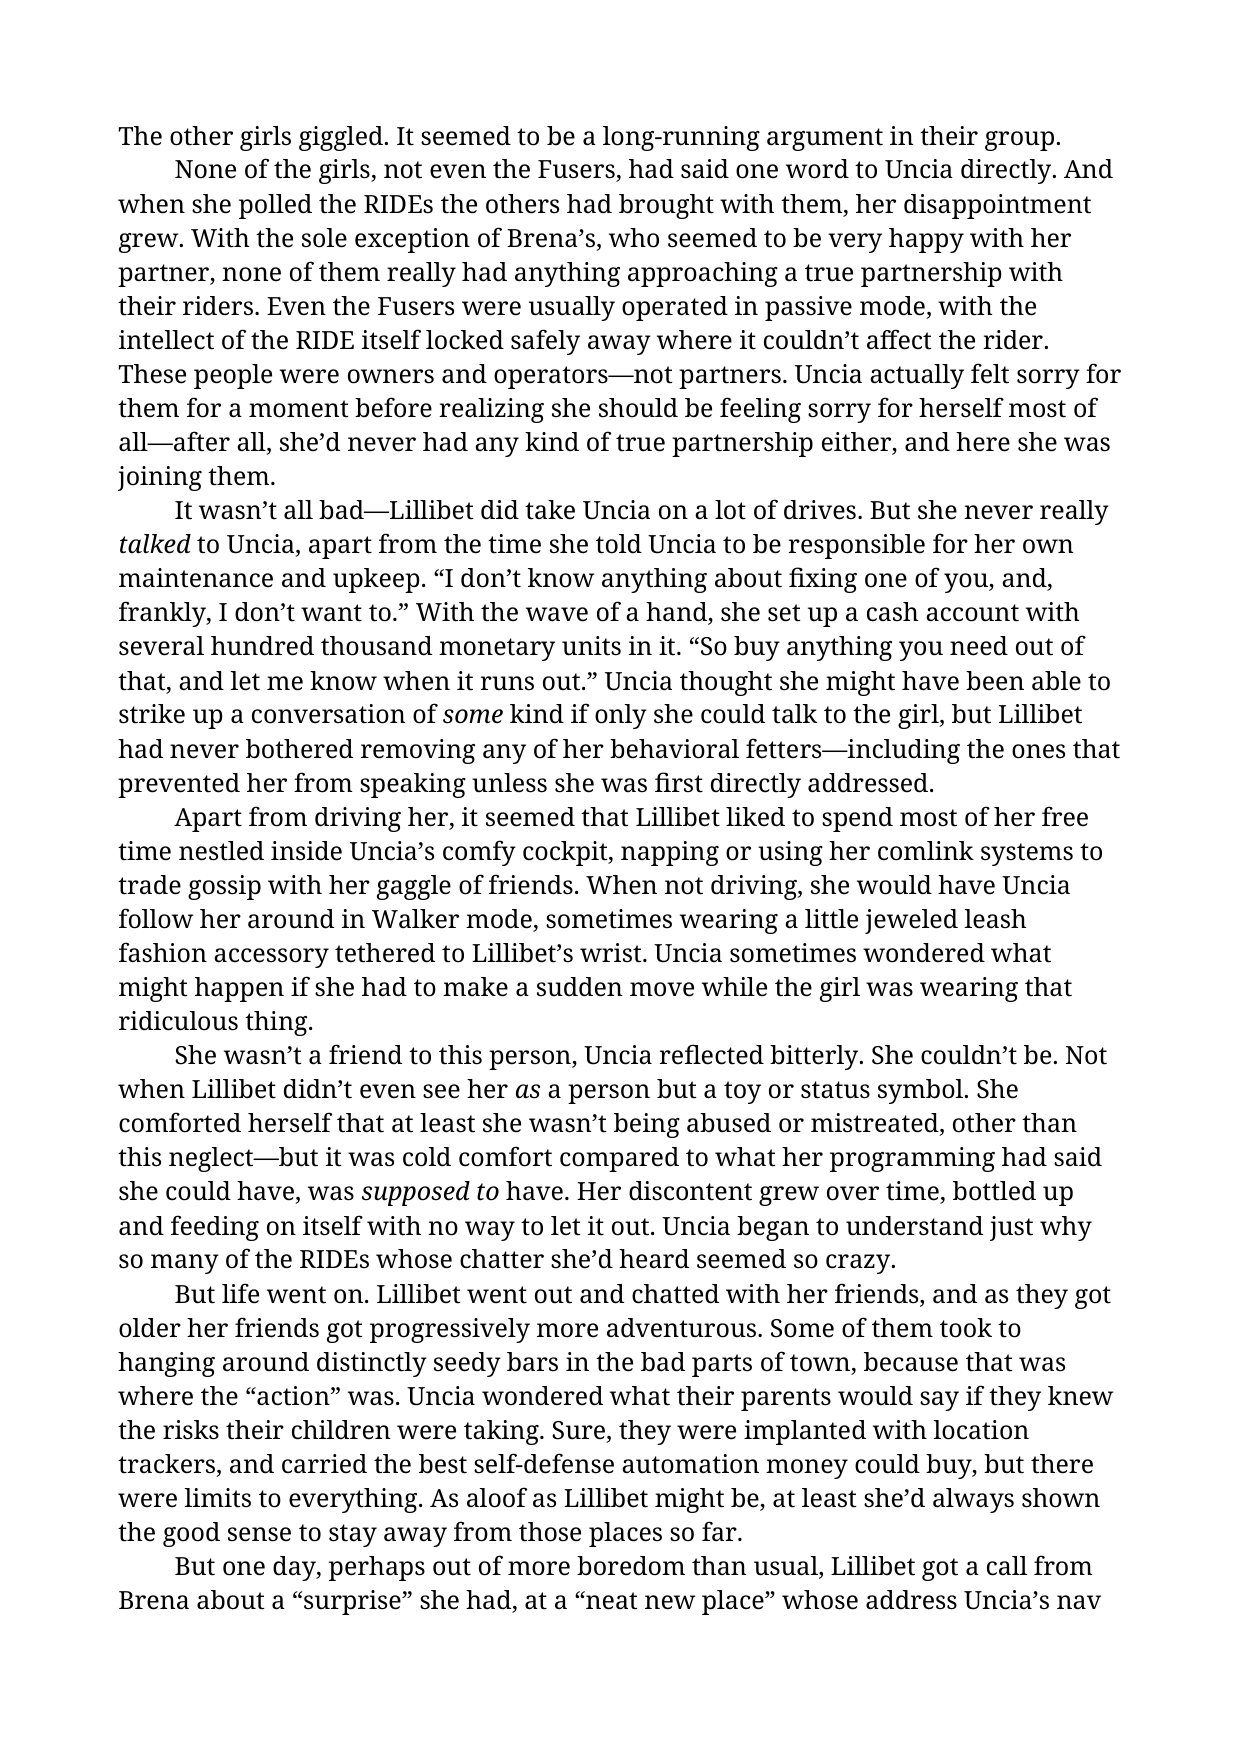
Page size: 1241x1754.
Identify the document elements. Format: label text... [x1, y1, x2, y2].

text She wasn’t a friend to this person, Uncia reflected bitterly. She couldn’t be. Not when Lillibet didn’t even see her as a person but a toy or status symbol. She comforted herself that at least she wasn’t being abused or mistreated, other than this neglect—but it was cold comfort compared to what her programming had said she could have, was supposed to have. Her discontent grew over time, bottled up and feeding on itself with no way to let it out. Uncia began to understand just why so many of the RIDEs whose chatter she’d heard seemed so crazy. [118, 1038, 1122, 1276]
text None of the girls, not even the Fusers, had said one word to Uncia directly. And when she polled the RIDEs the others had brought with them, her disappointment grew. With the sole exception of Brena’s, who seemed to be very happy with her partner, none of them really had anything approaching a true partnership with their riders. Even the Fusers were usually operated in passive mode, with the intellect of the RIDE itself locked safely away where it couldn’t affect the rider. These people were owners and operators—not partners. Uncia actually felt sorry for them for a moment before realizing she should be feeling sorry for herself most of all—after all, she’d never had any kind of true partnership either, and here she was joining them. [118, 152, 1122, 493]
text But one day, perhaps out of more boredom than usual, Lillibet got a call from Brena about a “surprise” she had, at a “neat new place” whose address Uncia’s nav [118, 1549, 1122, 1617]
text It wasn’t all bad—Lillibet did take Uncia on a lot of drives. But she never really talked to Uncia, apart from the time she told Uncia to be responsible for her own maintenance and upkeep. “I don’t know anything about fixing one of you, and, frankly, I don’t want to.” With the wave of a hand, she set up a cash account with several hundred thousand monetary units in it. “So buy anything you need out of that, and let me know when it runs out.” Uncia thought she might have been able to strike up a conversation of some kind if only she could talk to the girl, but Lillibet had never bothered removing any of her behavioral fetters—including the ones that prevented her from speaking unless she was first directly addressed. [118, 493, 1122, 799]
text Apart from driving her, it seemed that Lillibet liked to spend most of her free time nestled inside Uncia’s comfy cockpit, napping or using her comlink systems to trade gossip with her gaggle of friends. When not driving, she would have Uncia follow her around in Walker mode, sometimes wearing a little jeweled leash fashion accessory tethered to Lillibet’s wrist. Uncia sometimes wondered what might happen if she had to make a sudden move while the girl was wearing that ridiculous thing. [118, 799, 1122, 1038]
text The other girls giggled. It seemed to be a long-running argument in their group. [118, 118, 1122, 152]
text But life went on. Lillibet went out and chatted with her friends, and as they got older her friends got progressively more adventurous. Some of them took to hanging around distinctly seedy bars in the bad parts of town, because that was where the “action” was. Uncia wondered what their parents would say if they knew the risks their children were taking. Sure, they were implanted with location trackers, and carried the best self-defense automation money could buy, but there were limits to everything. As aloof as Lillibet might be, at least she’d always shown the good sense to stay away from those places so far. [118, 1276, 1122, 1549]
